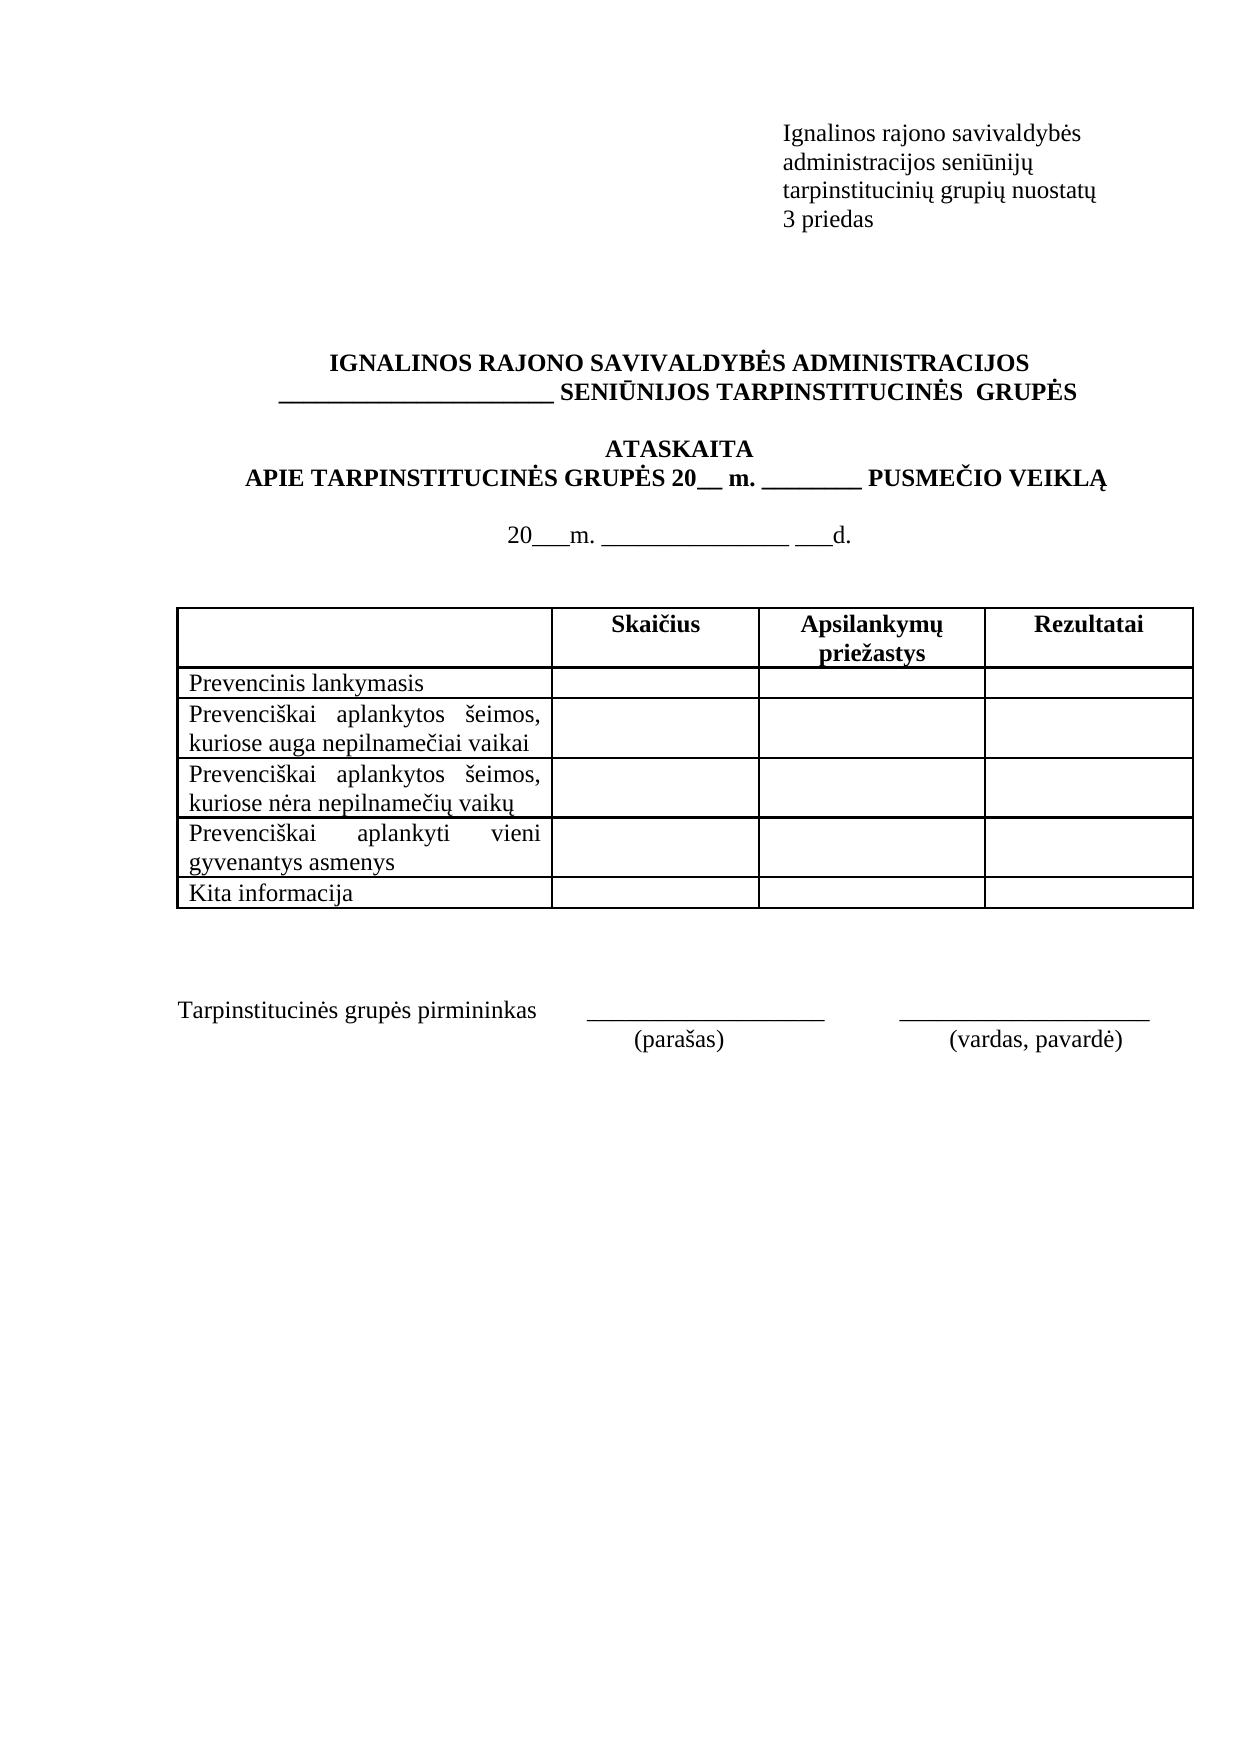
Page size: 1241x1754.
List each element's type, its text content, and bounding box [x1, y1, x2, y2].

text (parašas) (vardas, pavardė) [447, 1024, 1181, 1053]
table_cell [553, 819, 758, 876]
table_header Apsilankymų priežastys [760, 609, 984, 666]
table_cell Prevenciškai aplankytos šeimos, kuriose auga nepilnamečiai vaikai [179, 699, 551, 757]
text 3 priedas [783, 204, 1181, 233]
text tarpinstitucinių grupių nuostatų [783, 176, 1181, 204]
text 20___m. _______________ ___d. [177, 521, 1181, 549]
table_header [179, 609, 551, 666]
text ______________________ SENIŪNIJOS TARPINSTITUCINĖS GRUPĖS [177, 377, 1181, 406]
text Ignalinos rajono savivaldybės [783, 118, 1181, 147]
table_cell Prevencinis lankymasis [179, 669, 551, 697]
table_cell Prevenciškai aplankytos šeimos, kuriose nėra nepilnamečių vaikų [179, 759, 551, 816]
table_cell [760, 669, 984, 697]
table_cell [760, 759, 984, 816]
table_cell [986, 759, 1192, 816]
table_header Skaičius [553, 609, 758, 666]
table_cell [553, 669, 758, 697]
table_cell [760, 699, 984, 757]
table_cell [986, 699, 1192, 757]
table_cell Kita informacija [179, 878, 551, 907]
table_cell [986, 819, 1192, 876]
table_cell [760, 819, 984, 876]
table_cell [986, 669, 1192, 697]
table_header Rezultatai [986, 609, 1192, 666]
table_cell [553, 878, 758, 907]
text APIE TARPINSTITUCINĖS GRUPĖS 20__ m. ________ PUSMEČIO VEIKLĄ [177, 463, 1181, 492]
table_cell [553, 759, 758, 816]
table_cell [760, 878, 984, 907]
table_cell [986, 878, 1192, 907]
table_cell [553, 699, 758, 757]
text administracijos seniūnijų [783, 147, 1181, 176]
text ATASKAITA [177, 434, 1181, 463]
text IGNALINOS RAJONO SAVIVALDYBĖS ADMINISTRACIJOS [177, 348, 1182, 377]
table_cell Prevenciškai aplankyti vieni gyvenantys asmenys [179, 819, 551, 876]
text Tarpinstitucinės grupės pirmininkas ___________________ ____________________ [177, 995, 1181, 1024]
